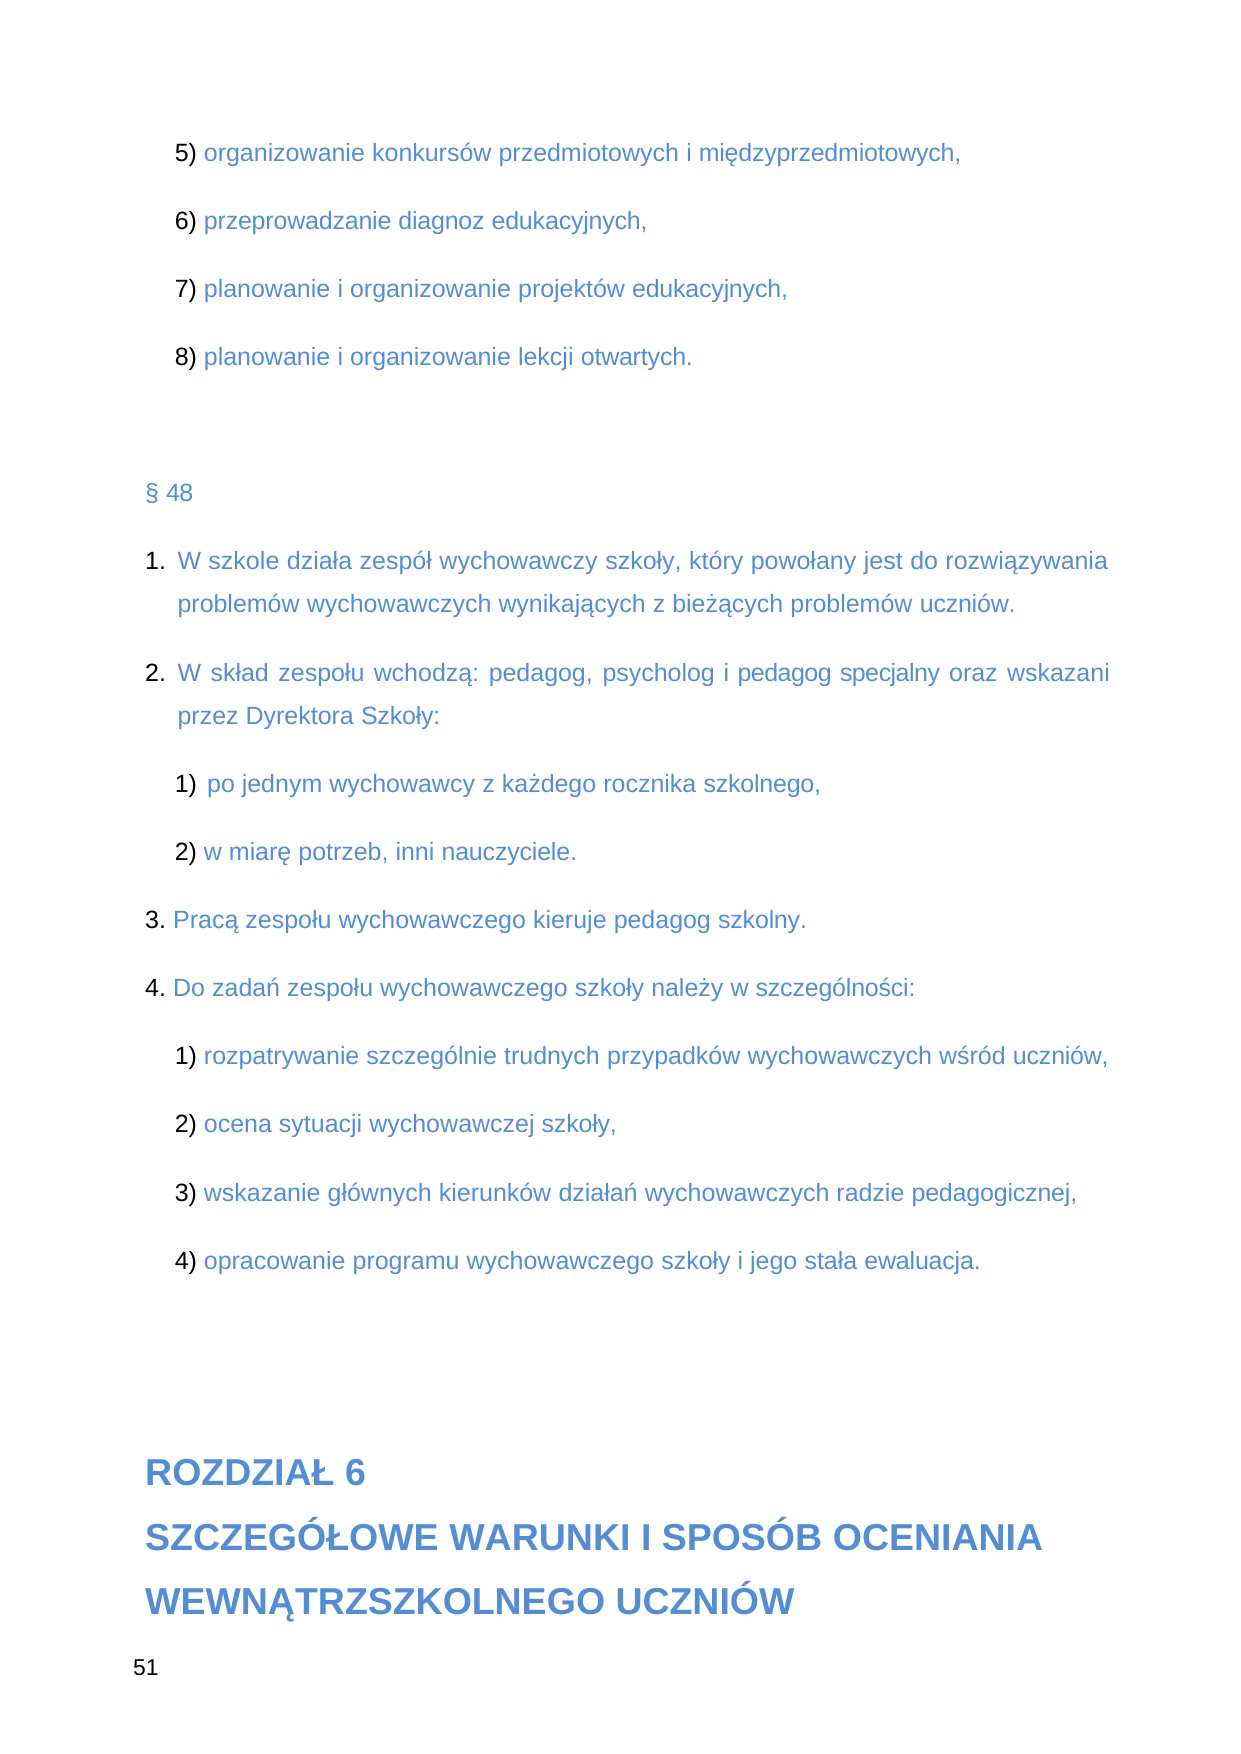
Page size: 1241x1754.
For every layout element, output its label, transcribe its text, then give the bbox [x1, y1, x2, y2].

list po jednym wychowawcy z każdego rocznika szkolnego, [174, 769, 1109, 797]
list planowanie i organizowanie projektów edukacyjnych, [174, 274, 1109, 302]
list Pracą zespołu wychowawczego kieruje pedagog szkolny. [145, 905, 1109, 934]
list Do zadań zespołu wychowawczego szkoły należy w szczególności: [145, 973, 1109, 1002]
subtitle § 48 [145, 478, 1105, 507]
list wskazanie głównych kierunków działań wychowawczych radzie pedagogicznej, [174, 1177, 1109, 1206]
list organizowanie konkursów przedmiotowych i międzyprzedmiotowych, [174, 137, 1109, 166]
list W szkole działa zespół wychowawczy szkoły, który powołany jest do rozwiązywania problemów wychowawczych wynikających z bieżących problemów uczniów. [145, 546, 1109, 618]
list opracowanie programu wychowawczego szkoły i jego stała ewaluacja. [174, 1246, 1109, 1274]
subtitle ROZDZIAŁ 6 SZCZEGÓŁOWE WARUNKI I SPOSÓB OCENIANIA WEWNĄTRZSZKOLNEGO UCZNIÓW [145, 1450, 1105, 1622]
list ocena sytuacji wychowawczej szkoły, [174, 1109, 1109, 1138]
list rozpatrywanie szczególnie trudnych przypadków wychowawczych wśród uczniów, [174, 1041, 1109, 1070]
list W skład zespołu wchodzą: pedagog, psycholog i pedagog specjalny oraz wskazani przez Dyrektora Szkoły: [145, 657, 1109, 729]
list planowanie i organizowanie lekcji otwartych. [174, 342, 1105, 371]
list w miarę potrzeb, inni nauczyciele. [174, 837, 1109, 866]
list przeprowadzanie diagnoz edukacyjnych, [174, 206, 1109, 234]
